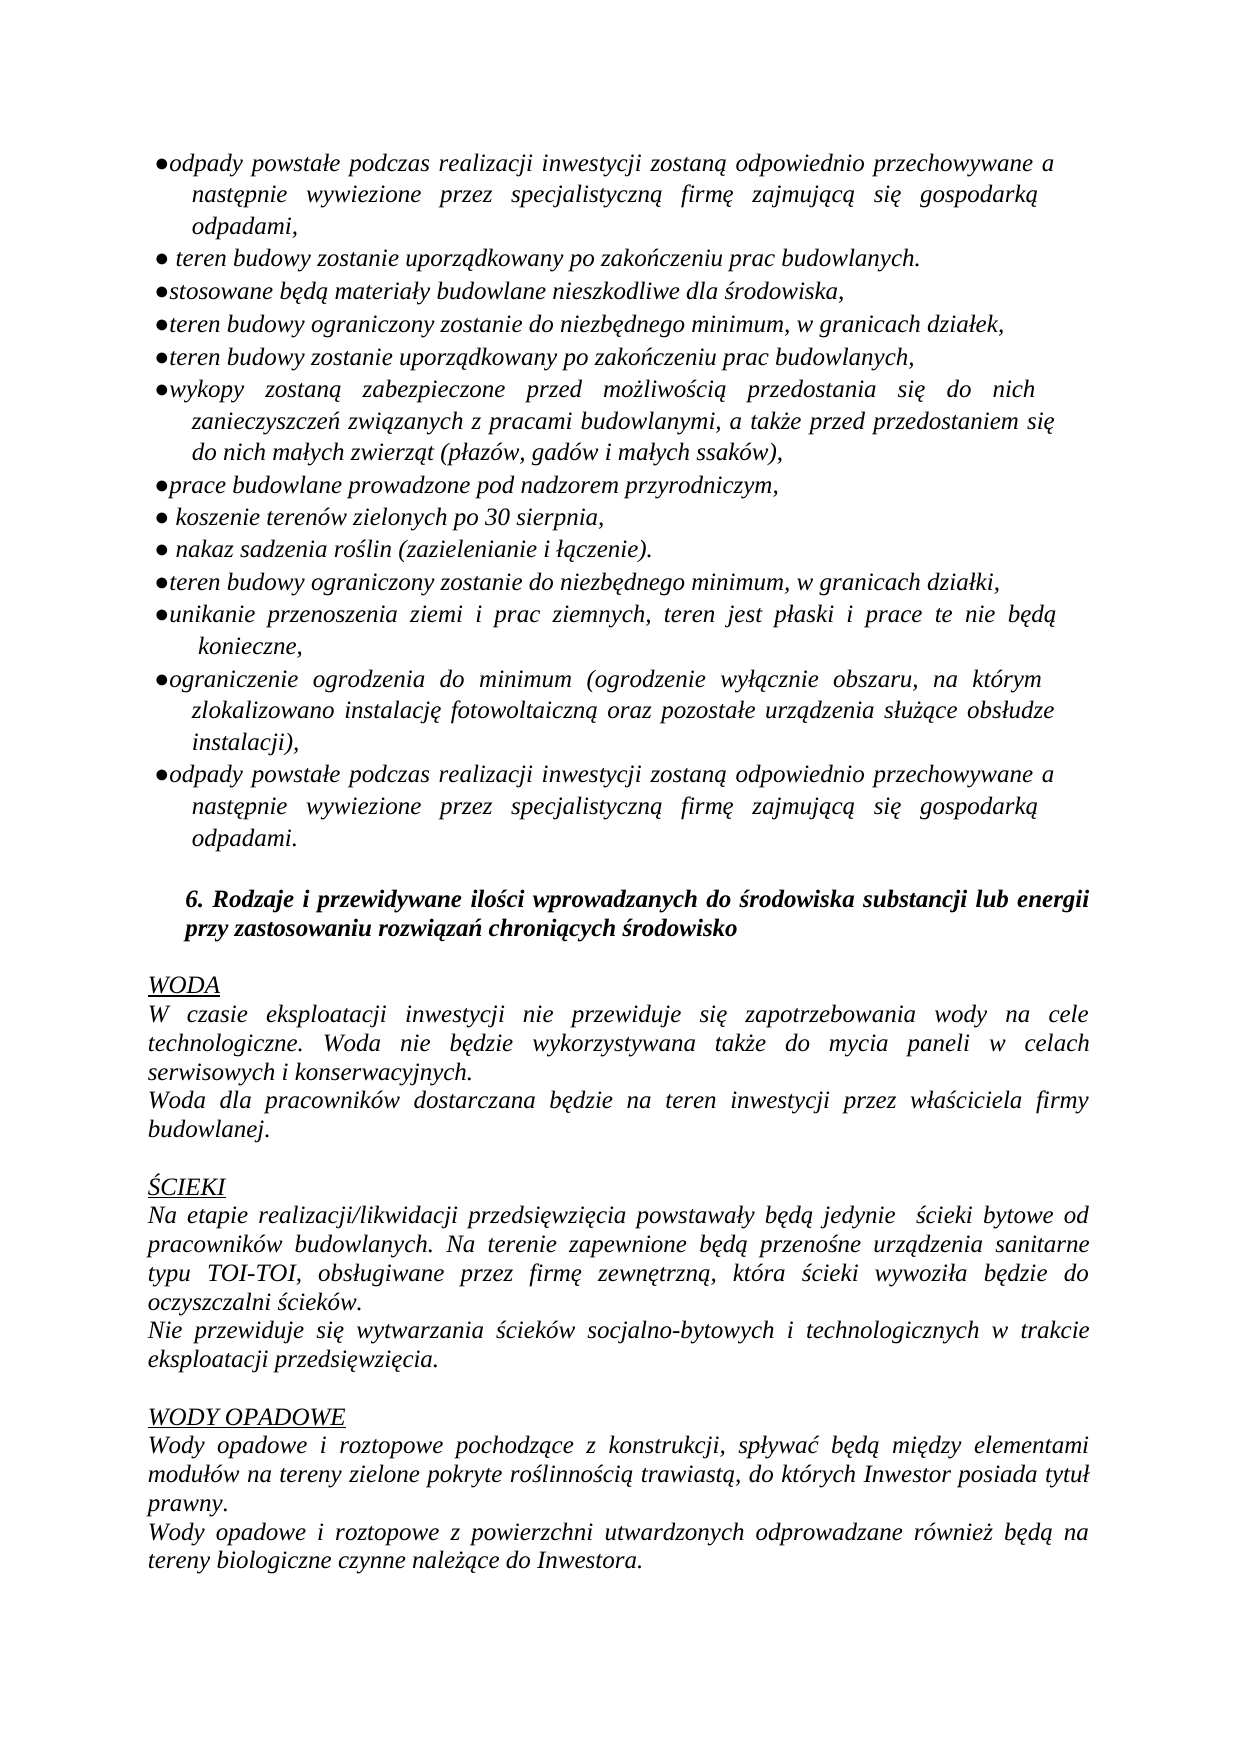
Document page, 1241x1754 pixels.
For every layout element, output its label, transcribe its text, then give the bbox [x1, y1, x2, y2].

text WODA [148, 970, 1093, 999]
text Wody opadowe i roztopowe z powierzchni utwardzonych odprowadzane również będą na tereny biologiczne czynne należące do Inwestora. [148, 1517, 1093, 1574]
list odpady powstałe podczas realizacji inwestycji zostaną odpowiednio przechowywane a następnie wywiezione przez specjalistyczną firmę zajmującą się gospodarką odpadami. [110, 759, 1058, 851]
list teren budowy ograniczony zostanie do niezbędnego minimum, w granicach działek, [110, 309, 1058, 338]
list unikanie przenoszenia ziemi i prac ziemnych, teren jest płaski i prace te nie będą konieczne, [110, 599, 1058, 660]
list stosowane będą materiały budowlane nieszkodliwe dla środowiska, [110, 276, 1058, 305]
list teren budowy ograniczony zostanie do niezbędnego minimum, w granicach działki, [110, 567, 1058, 595]
text Na etapie realizacji/likwidacji przedsięwzięcia powstawały będą jedynie ścieki bytowe od pracowników budowlanych. Na terenie zapewnione będą przenośne urządzenia sanitarne typu TOI-TOI, obsługiwane przez firmę zewnętrzną, która ścieki wywoziła będzie do oczyszczalni ścieków. [148, 1200, 1093, 1315]
text WODY OPADOWE [148, 1402, 1093, 1430]
text ● nakaz sadzenia roślin (zazielenianie i łączenie). [154, 534, 1058, 563]
list prace budowlane prowadzone pod nadzorem przyrodniczym, [110, 470, 1058, 499]
text 6. Rodzaje i przewidywane ilości wprowadzanych do środowiska substancji lub energii przy zastosowaniu rozwiązań chroniących środowisko [185, 884, 1093, 942]
list teren budowy zostanie uporządkowany po zakończeniu prac budowlanych, [110, 342, 1058, 370]
text Nie przewiduje się wytwarzania ścieków socjalno-bytowych i technologicznych w trakcie eksploatacji przedsięwzięcia. [148, 1315, 1093, 1373]
text ● koszenie terenów zielonych po 30 sierpnia, [154, 502, 1058, 531]
text ● teren budowy zostanie uporządkowany po zakończeniu prac budowlanych. [154, 243, 1058, 272]
text Woda dla pracowników dostarczana będzie na teren inwestycji przez właściciela firmy budowlanej. [148, 1085, 1093, 1143]
list wykopy zostaną zabezpieczone przed możliwością przedostania się do nich zanieczyszczeń związanych z pracami budowlanymi, a także przed przedostaniem się do nich małych zwierząt (płazów, gadów i małych ssaków), [110, 374, 1058, 466]
list odpady powstałe podczas realizacji inwestycji zostaną odpowiednio przechowywane a następnie wywiezione przez specjalistyczną firmę zajmującą się gospodarką odpadami, [110, 148, 1058, 239]
text ŚCIEKI [148, 1172, 1093, 1200]
list ograniczenie ogrodzenia do minimum (ogrodzenie wyłącznie obszaru, na którym zlokalizowano instalację fotowoltaiczną oraz pozostałe urządzenia służące obsłudze instalacji), [110, 664, 1058, 756]
text W czasie eksploatacji inwestycji nie przewiduje się zapotrzebowania wody na cele technologiczne. Woda nie będzie wykorzystywana także do mycia paneli w celach serwisowych i konserwacyjnych. [148, 999, 1093, 1085]
text Wody opadowe i roztopowe pochodzące z konstrukcji, spływać będą między elementami modułów na tereny zielone pokryte roślinnością trawiastą, do których Inwestor posiada tytuł prawny. [148, 1430, 1093, 1517]
